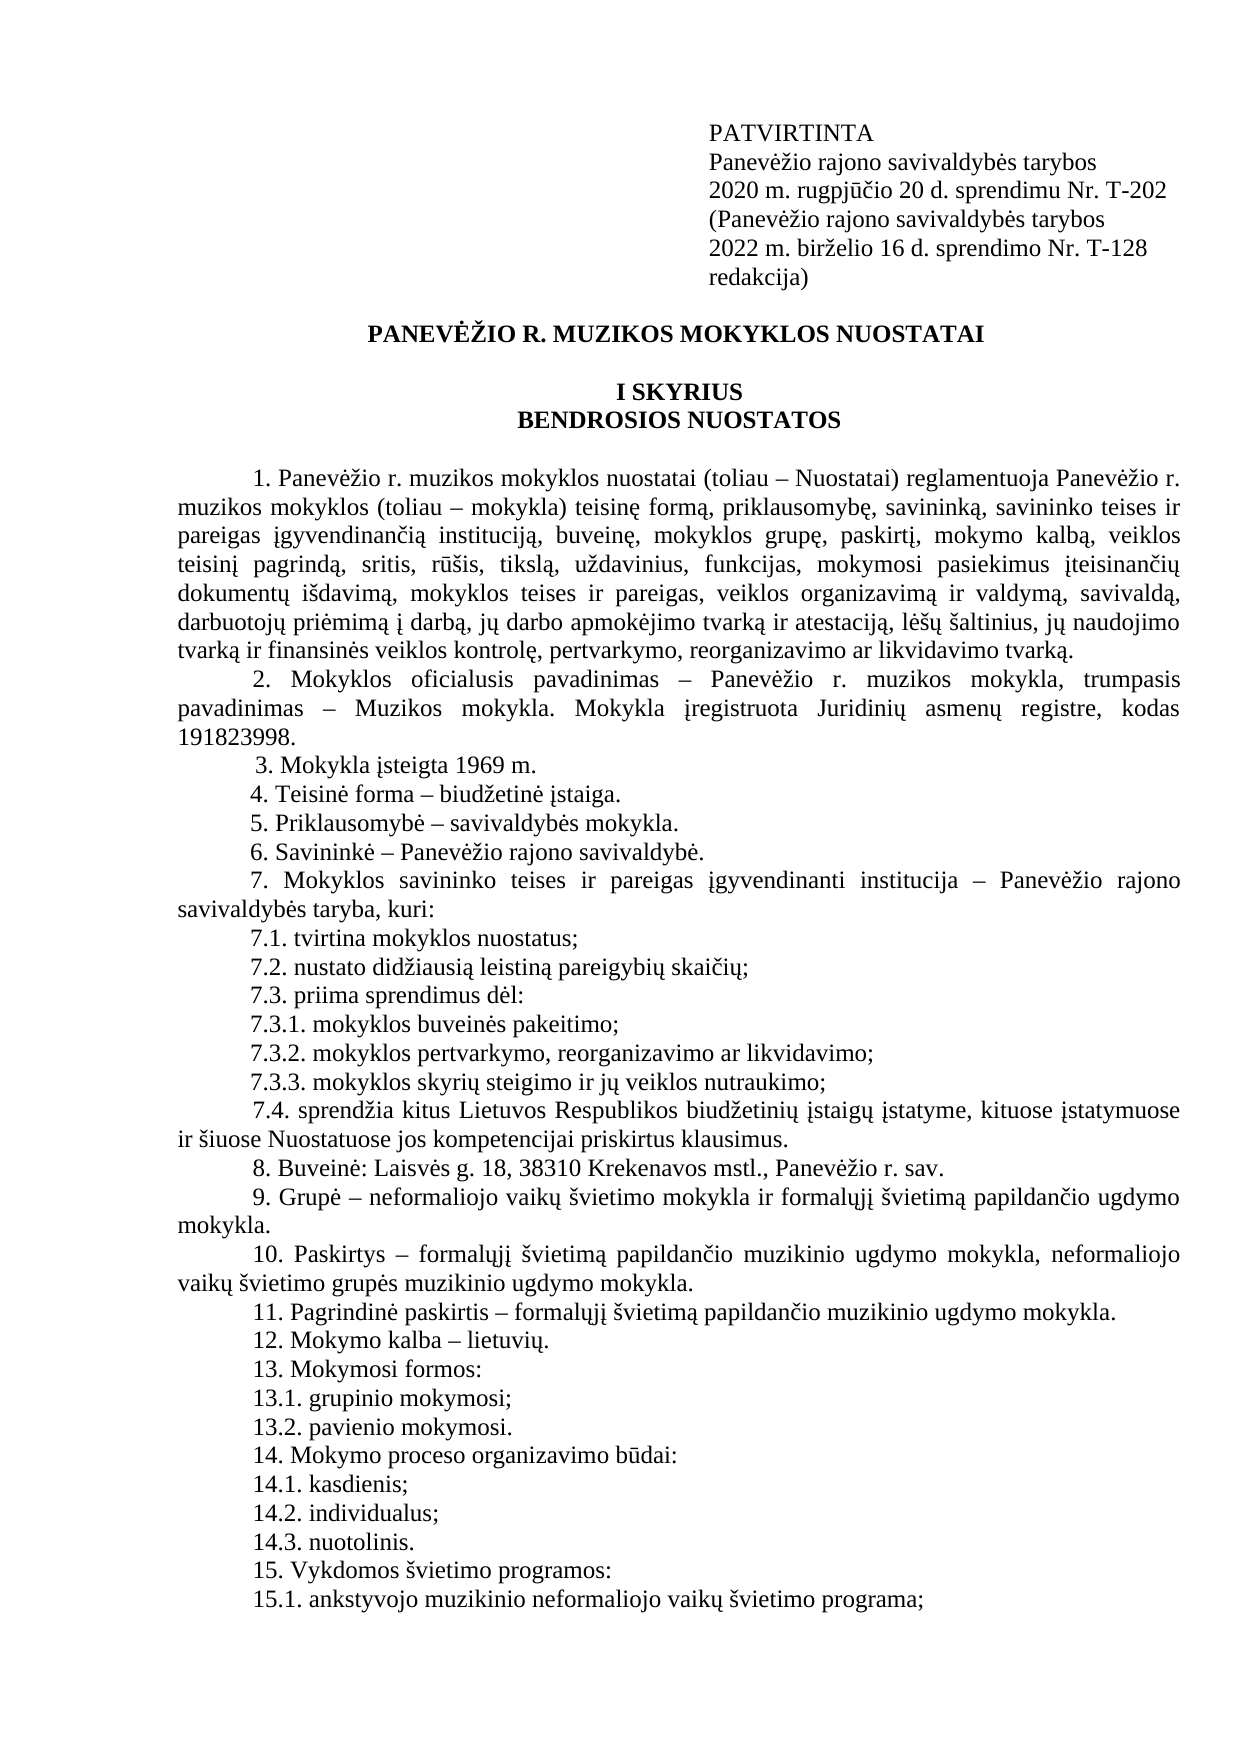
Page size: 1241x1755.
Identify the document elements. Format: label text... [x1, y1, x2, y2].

text 2022 m. birželio 16 d. sprendimo Nr. T-128 [177, 233, 1181, 262]
text 10. Paskirtys – formalųjį švietimą papildančio muzikinio ugdymo mokykla, neformaliojo vaikų švietimo grupės muzikinio ugdymo mokykla. [177, 1239, 1181, 1297]
text I SKYRIUS [177, 377, 1181, 406]
text (Panevėžio rajono savivaldybės tarybos [177, 204, 1181, 233]
text 5. Priklausomybė – savivaldybės mokykla. [177, 808, 1181, 837]
text redakcija) [177, 262, 1181, 291]
text 4. Teisinė forma – biudžetinė įstaiga. [177, 779, 1181, 808]
text 7.3.1. mokyklos buveinės pakeitimo; [177, 1009, 1181, 1038]
text 2020 m. rugpjūčio 20 d. sprendimu Nr. T-202 [177, 176, 1181, 204]
text 7.3. priima sprendimus dėl: [177, 981, 1181, 1009]
text 3. Mokykla įsteigta 1969 m. [177, 751, 1181, 779]
text 13.2. pavienio mokymosi. [177, 1412, 1181, 1441]
text 14.1. kasdienis; [177, 1469, 1181, 1498]
text BENDROSIOS NUOSTATOS [177, 406, 1181, 434]
text 1. Panevėžio r. muzikos mokyklos nuostatai (toliau – Nuostatai) reglamentuoja Panevėžio r. muzikos mokyklos (toliau – mokykla) teisinę formą, priklausomybę, savininką, savininko teises ir pareigas įgyvendinančią instituciją, buveinę, mokyklos grupę, paskirtį, mokymo kalbą, veiklos teisinį pagrindą, sritis, rūšis, tikslą, uždavinius, funkcijas, mokymosi pasiekimus įteisinančių dokumentų išdavimą, mokyklos teises ir pareigas, veiklos organizavimą ir valdymą, savivaldą, darbuotojų priėmimą į darbą, jų darbo apmokėjimo tvarką ir atestaciją, lėšų šaltinius, jų naudojimo tvarką ir finansinės veiklos kontrolę, pertvarkymo, reorganizavimo ar likvidavimo tvarką. [177, 463, 1181, 664]
text 8. Buveinė: Laisvės g. 18, 38310 Krekenavos mstl., Panevėžio r. sav. [177, 1153, 1181, 1182]
text 9. Grupė – neformaliojo vaikų švietimo mokykla ir formalųjį švietimą papildančio ugdymo mokykla. [177, 1182, 1181, 1239]
text 11. Pagrindinė paskirtis – formalųjį švietimą papildančio muzikinio ugdymo mokykla. [177, 1297, 1181, 1326]
text 15. Vykdomos švietimo programos: [177, 1556, 1181, 1584]
text 15.1. ankstyvojo muzikinio neformaliojo vaikų švietimo programa; [177, 1584, 1181, 1613]
text 6. Savininkė – Panevėžio rajono savivaldybė. [177, 837, 1181, 866]
text 7.1. tvirtina mokyklos nuostatus; [177, 923, 1181, 952]
text 7.3.2. mokyklos pertvarkymo, reorganizavimo ar likvidavimo; [177, 1038, 1181, 1067]
text 13.1. grupinio mokymosi; [177, 1383, 1181, 1412]
text 7.4. sprendžia kitus Lietuvos Respublikos biudžetinių įstaigų įstatyme, kituose įstatymuose ir šiuose Nuostatuose jos kompetencijai priskirtus klausimus. [177, 1096, 1181, 1153]
text 12. Mokymo kalba – lietuvių. [177, 1326, 1181, 1354]
text 14.3. nuotolinis. [177, 1527, 1181, 1556]
text PATVIRTINTA [177, 118, 1181, 147]
text 7. Mokyklos savininko teises ir pareigas įgyvendinanti institucija – Panevėžio rajono savivaldybės taryba, kuri: [177, 866, 1181, 923]
text 7.2. nustato didžiausią leistiną pareigybių skaičių; [177, 952, 1181, 981]
text Panevėžio rajono savivaldybės tarybos [177, 147, 1181, 176]
text 7.3.3. mokyklos skyrių steigimo ir jų veiklos nutraukimo; [177, 1067, 1181, 1096]
text 14.2. individualus; [177, 1498, 1181, 1527]
text PANEVĖŽIO R. MUZIKOS MOKYKLOS NUOSTATAI [177, 319, 1181, 348]
text 2. Mokyklos oficialusis pavadinimas – Panevėžio r. muzikos mokykla, trumpasis pavadinimas – Muzikos mokykla. Mokykla įregistruota Juridinių asmenų registre, kodas 191823998. [177, 664, 1181, 751]
text 13. Mokymosi formos: [177, 1354, 1181, 1383]
text 14. Mokymo proceso organizavimo būdai: [177, 1441, 1181, 1469]
